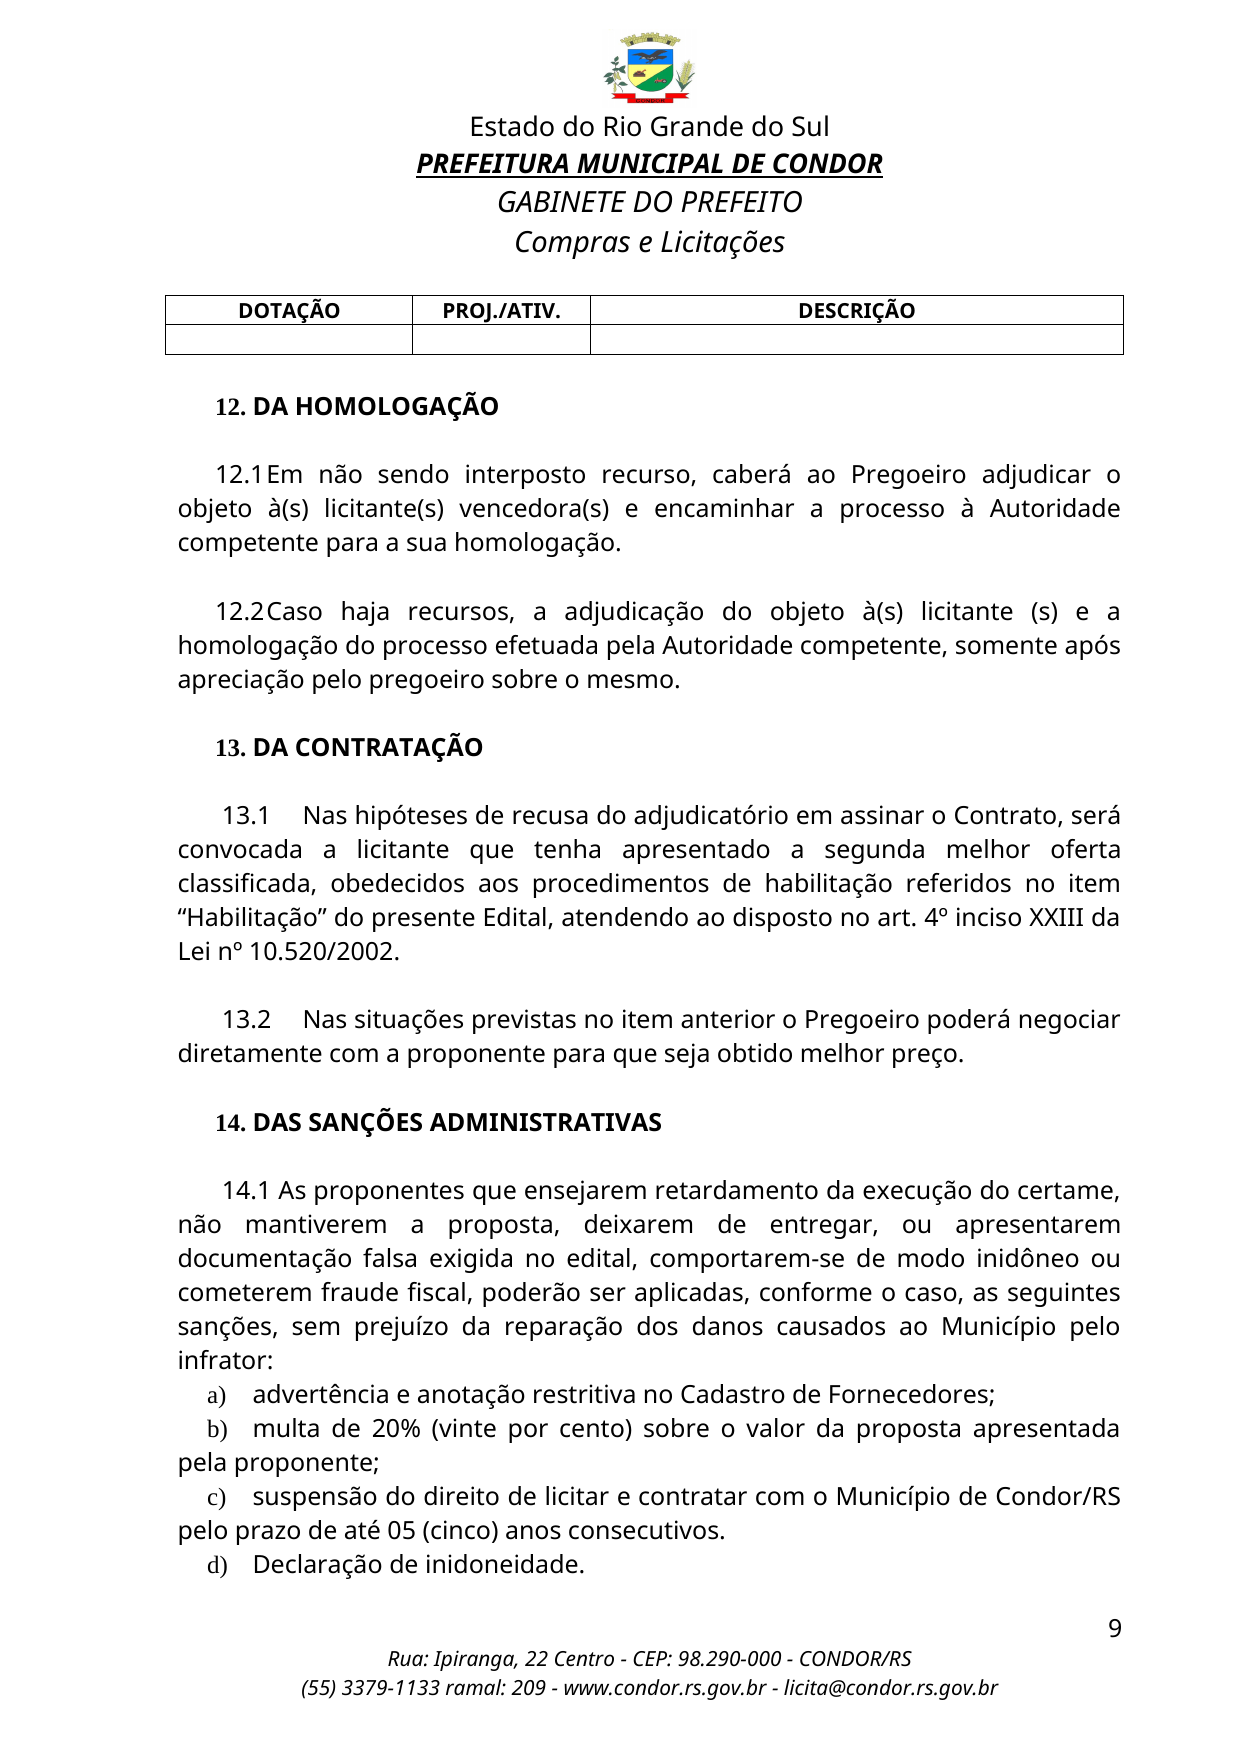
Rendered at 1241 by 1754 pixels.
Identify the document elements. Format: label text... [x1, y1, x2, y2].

table_header DESCRIÇÃO [591, 296, 1123, 324]
table_header PROJ./ATIV. [413, 296, 590, 324]
picture [602, 29, 698, 108]
list DAS SANÇÕES ADMINISTRATIVAS [215, 1104, 1122, 1138]
list Declaração de inidoneidade. [177, 1547, 1122, 1581]
list Em não sendo interposto recurso, caberá ao Pregoeiro adjudicar o objeto à(s) licitante(s) vencedora(s) e encaminhar a processo à Autoridade competente para a sua homologação. [177, 457, 1122, 559]
list suspensão do direito de licitar e contratar com o Município de Condor/RS pelo prazo de até 05 (cinco) anos consecutivos. [177, 1479, 1122, 1547]
table_cell [413, 325, 590, 354]
table_header DOTAÇÃO [166, 296, 412, 324]
list Caso haja recursos, a adjudicação do objeto à(s) licitante (s) e a homologação do processo efetuada pela Autoridade competente, somente após apreciação pelo pregoeiro sobre o mesmo. [177, 593, 1122, 695]
list DA CONTRATAÇÃO [215, 729, 1122, 763]
list DA HOMOLOGAÇÃO [215, 389, 1122, 423]
table_cell [591, 325, 1123, 354]
table_cell [166, 325, 412, 354]
list Nas hipóteses de recusa do adjudicatório em assinar o Contrato, será convocada a licitante que tenha apresentado a segunda melhor oferta classificada, obedecidos aos procedimentos de habilitação referidos no item “Habilitação” do presente Edital, atendendo ao disposto no art. 4º inciso XXIII da Lei nº 10.520/2002. [177, 798, 1122, 968]
list multa de 20% (vinte por cento) sobre o valor da proposta apresentada pela proponente; [177, 1411, 1122, 1479]
list Nas situações previstas no item anterior o Pregoeiro poderá negociar diretamente com a proponente para que seja obtido melhor preço. [177, 1002, 1122, 1070]
text 14.1 As proponentes que ensejarem retardamento da execução do certame, não mantiverem a proposta, deixarem de entregar, ou apresentarem documentação falsa exigida no edital, comportarem-se de modo inidôneo ou cometerem fraude fiscal, poderão ser aplicadas, conforme o caso, as seguintes sanções, sem prejuízo da reparação dos danos causados ao Município pelo infrator: [177, 1172, 1122, 1377]
list advertência e anotação restritiva no Cadastro de Fornecedores; [177, 1377, 1122, 1411]
